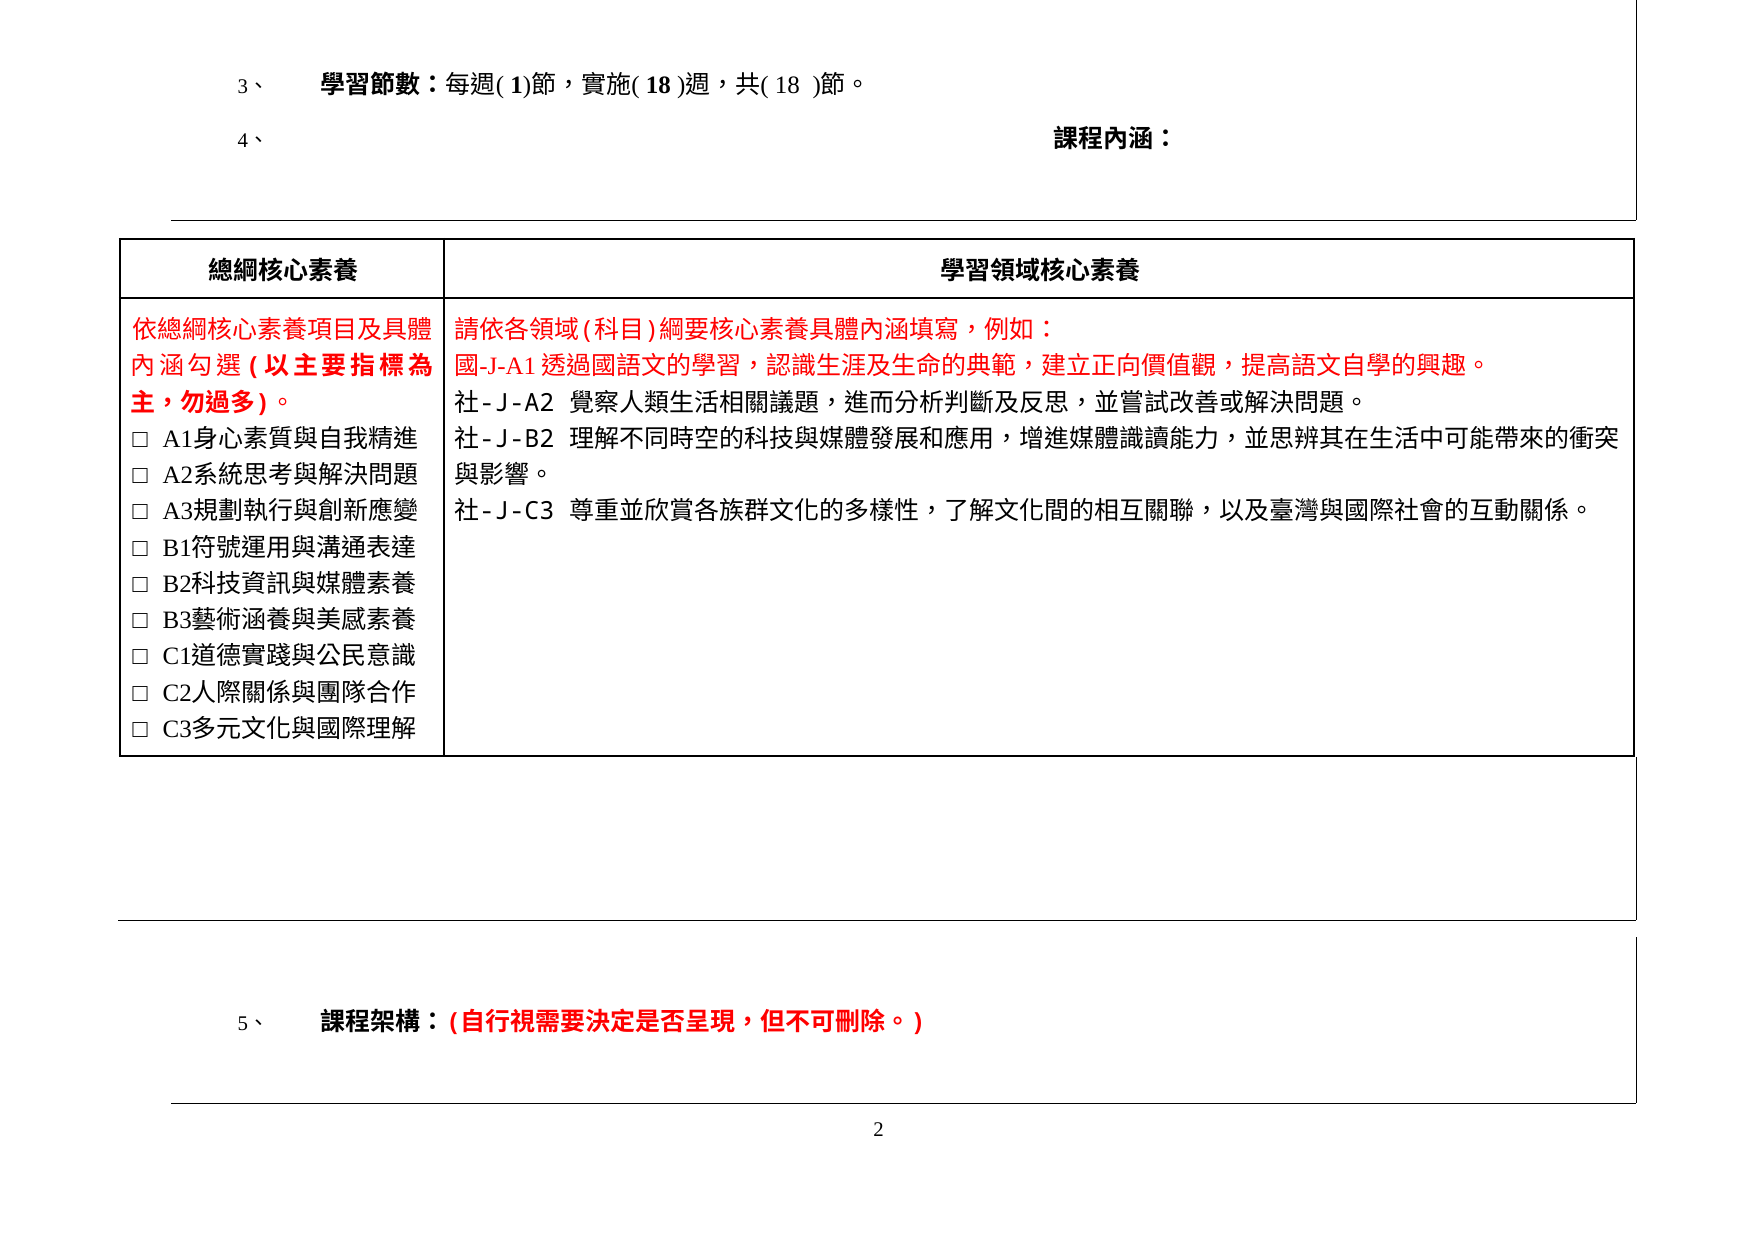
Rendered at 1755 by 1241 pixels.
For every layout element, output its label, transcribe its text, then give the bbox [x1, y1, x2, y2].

list 課程內涵： [171, 54, 1636, 220]
list 學習節數：每週( 1)節，實施( 18 )週，共( 18 )節。 [171, 0, 1636, 54]
list 課程架構：(自行視需要決定是否呈現，但不可刪除。) [171, 937, 1636, 1103]
table_header 學習領域核心素養 [445, 240, 1633, 297]
table_cell 依總綱核心素養項目及具體內涵勾選(以主要指標為主，勿過多)。 □ A1身心素質與自我精進 □ A2系統思考與解決問題 □ A3規劃執行與創新應變 □ B1符號運用與溝通表達 □ B2科技資訊與媒體素養 □ B3藝術涵養與美感素養 □ C1道德實踐與公民意識 □ C2人際關係與團隊合作 □ C3多元文化與國際理解 [121, 299, 443, 755]
table_cell 請依各領域(科目)綱要核心素養具體內涵填寫，例如： 國-J-A1透過國語文的學習，認識生涯及生命的典範，建立正向價值觀，提高語文自學的興趣。 社-J-A2 覺察人類生活相關議題，進而分析判斷及反思，並嘗試改善或解決問題。 社-J-B2 理解不同時空的科技與媒體發展和應用，增進媒體識讀能力，並思辨其在生活中可能帶來的衝突與影響。 社-J-C3 尊重並欣賞各族群文化的多樣性，了解文化間的相互關聯，以及臺灣與國際社會的互動關係。 [445, 299, 1633, 755]
table_header 總綱核心素養 [121, 240, 443, 297]
